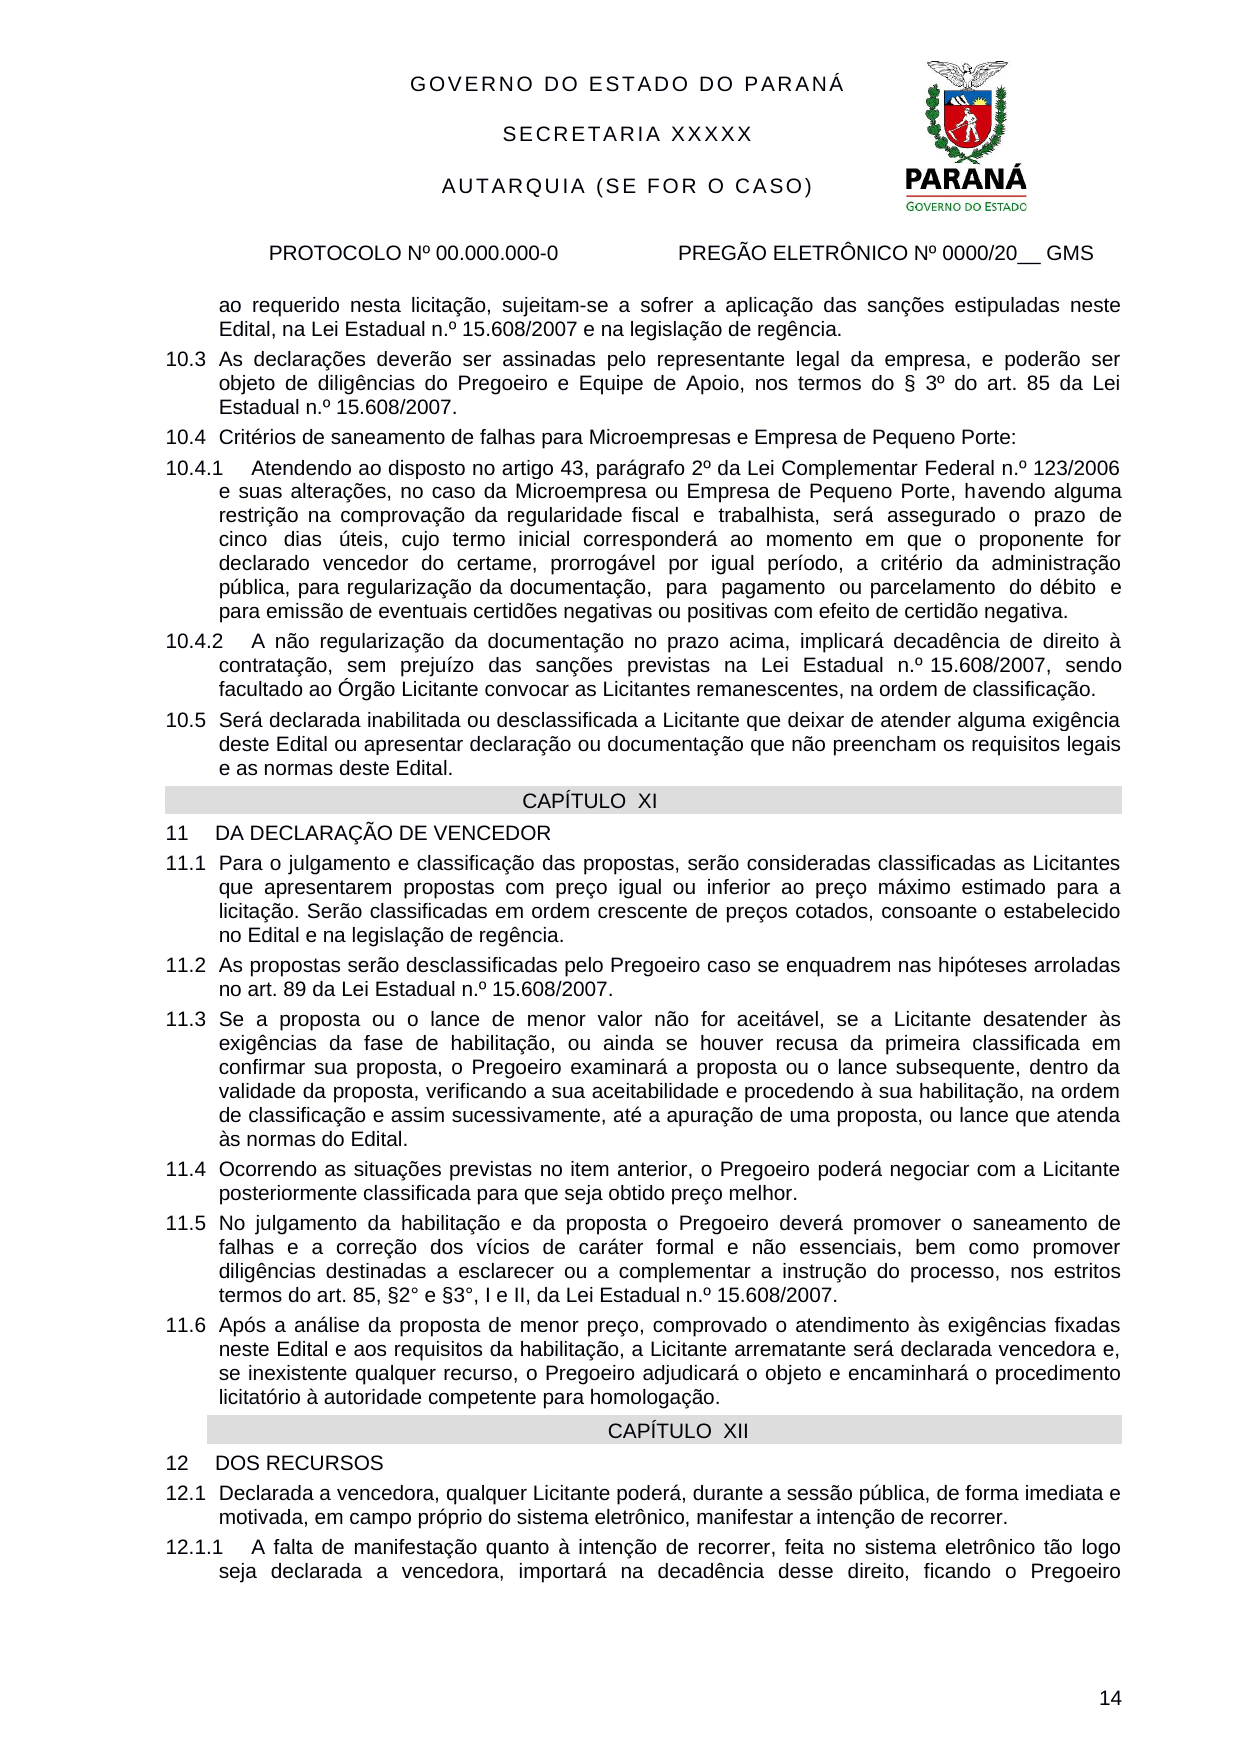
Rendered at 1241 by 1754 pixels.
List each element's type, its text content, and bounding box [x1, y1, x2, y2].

list Declarada a vencedora, qualquer Licitante poderá, durante a sessão pública, de forma imediata e motivada, em campo próprio do sistema eletrônico, manifestar a intenção de recorrer. [165, 1481, 1122, 1528]
list DOS RECURSOS [165, 1450, 1122, 1474]
list A não regularização da documentação no prazo acima, implicará decadência de direito à contratação, sem prejuízo das sanções previstas na Lei Estadual n.º 15.608/2007, sendo facultado ao Órgão Licitante convocar as Licitantes remanescentes, na ordem de classificação. [165, 629, 1122, 701]
list Atendendo ao disposto no artigo 43, parágrafo 2º da Lei Complementar Federal n.º 123/2006 e suas alterações, no caso da Microempresa ou Empresa de Pequeno Porte, havendo alguma restrição na comprovação da regularidade fiscal e trabalhista, será assegurado o prazo de cinco dias úteis, cujo termo inicial corresponderá ao momento em que o proponente for declarado vencedor do certame, prorrogável por igual período, a critério da administração pública, para regularização da documentação, para pagamento ou parcelamento do débito e para emissão de eventuais certidões negativas ou positivas com efeito de certidão negativa. [165, 455, 1122, 623]
list A falta de manifestação quanto à intenção de recorrer, feita no sistema eletrônico tão logo seja declarada a vencedora, importará na decadência desse direito, ficando o Pregoeiro [165, 1535, 1122, 1583]
list DA DECLARAÇÃO DE VENCEDOR [165, 821, 1122, 844]
list ao requerido nesta licitação, sujeitam-se a sofrer a aplicação das sanções estipuladas neste Edital, na Lei Estadual n.º 15.608/2007 e na legislação de regência. [165, 293, 1122, 341]
list Após a análise da proposta de menor preço, comprovado o atendimento às exigências fixadas neste Edital e aos requisitos da habilitação, a Licitante arrematante será declarada vencedora e, se inexistente qualquer recurso, o Pregoeiro adjudicará o objeto e encaminhará o procedimento licitatório à autoridade competente para homologação. [165, 1313, 1122, 1409]
list Será declarada inabilitada ou desclassificada a Licitante que deixar de atender alguma exigência deste Edital ou apresentar declaração ou documentação que não preencham os requisitos legais e as normas deste Edital. [165, 707, 1122, 779]
list As declarações deverão ser assinadas pelo representante legal da empresa, e poderão ser objeto de diligências do Pregoeiro e Equipe de Apoio, nos termos do § 3º do art. 85 da Lei Estadual n.º 15.608/2007. [165, 347, 1122, 419]
list Se a proposta ou o lance de menor valor não for aceitável, se a Licitante desatender às exigências da fase de habilitação, ou ainda se houver recusa da primeira classificada em confirmar sua proposta, o Pregoeiro examinará a proposta ou o lance subsequente, dentro da validade da proposta, verificando a sua aceitabilidade e procedendo à sua habilitação, na ordem de classificação e assim sucessivamente, até a apuração de uma proposta, ou lance que atenda às normas do Edital. [165, 1007, 1122, 1151]
list As propostas serão desclassificadas pelo Pregoeiro caso se enquadrem nas hipóteses arroladas no art. 89 da Lei Estadual n.º 15.608/2007. [165, 953, 1122, 1001]
list No julgamento da habilitação e da proposta o Pregoeiro deverá promover o saneamento de falhas e a correção dos vícios de caráter formal e não essenciais, bem como promover diligências destinadas a esclarecer ou a complementar a instrução do processo, nos estritos termos do art. 85, §2° e §3°, I e II, da Lei Estadual n.º 15.608/2007. [165, 1211, 1122, 1307]
list Para o julgamento e classificação das propostas, serão consideradas classificadas as Licitantes que apresentarem propostas com preço igual ou inferior ao preço máximo estimado para a licitação. Serão classificadas em ordem crescente de preços cotados, consoante o estabelecido no Edital e na legislação de regência. [165, 851, 1122, 947]
list Critérios de saneamento de falhas para Microempresas e Empresa de Pequeno Porte: [165, 425, 1122, 449]
list Ocorrendo as situações previstas no item anterior, o Pregoeiro poderá negociar com a Licitante posteriormente classificada para que seja obtido preço melhor. [165, 1157, 1122, 1205]
